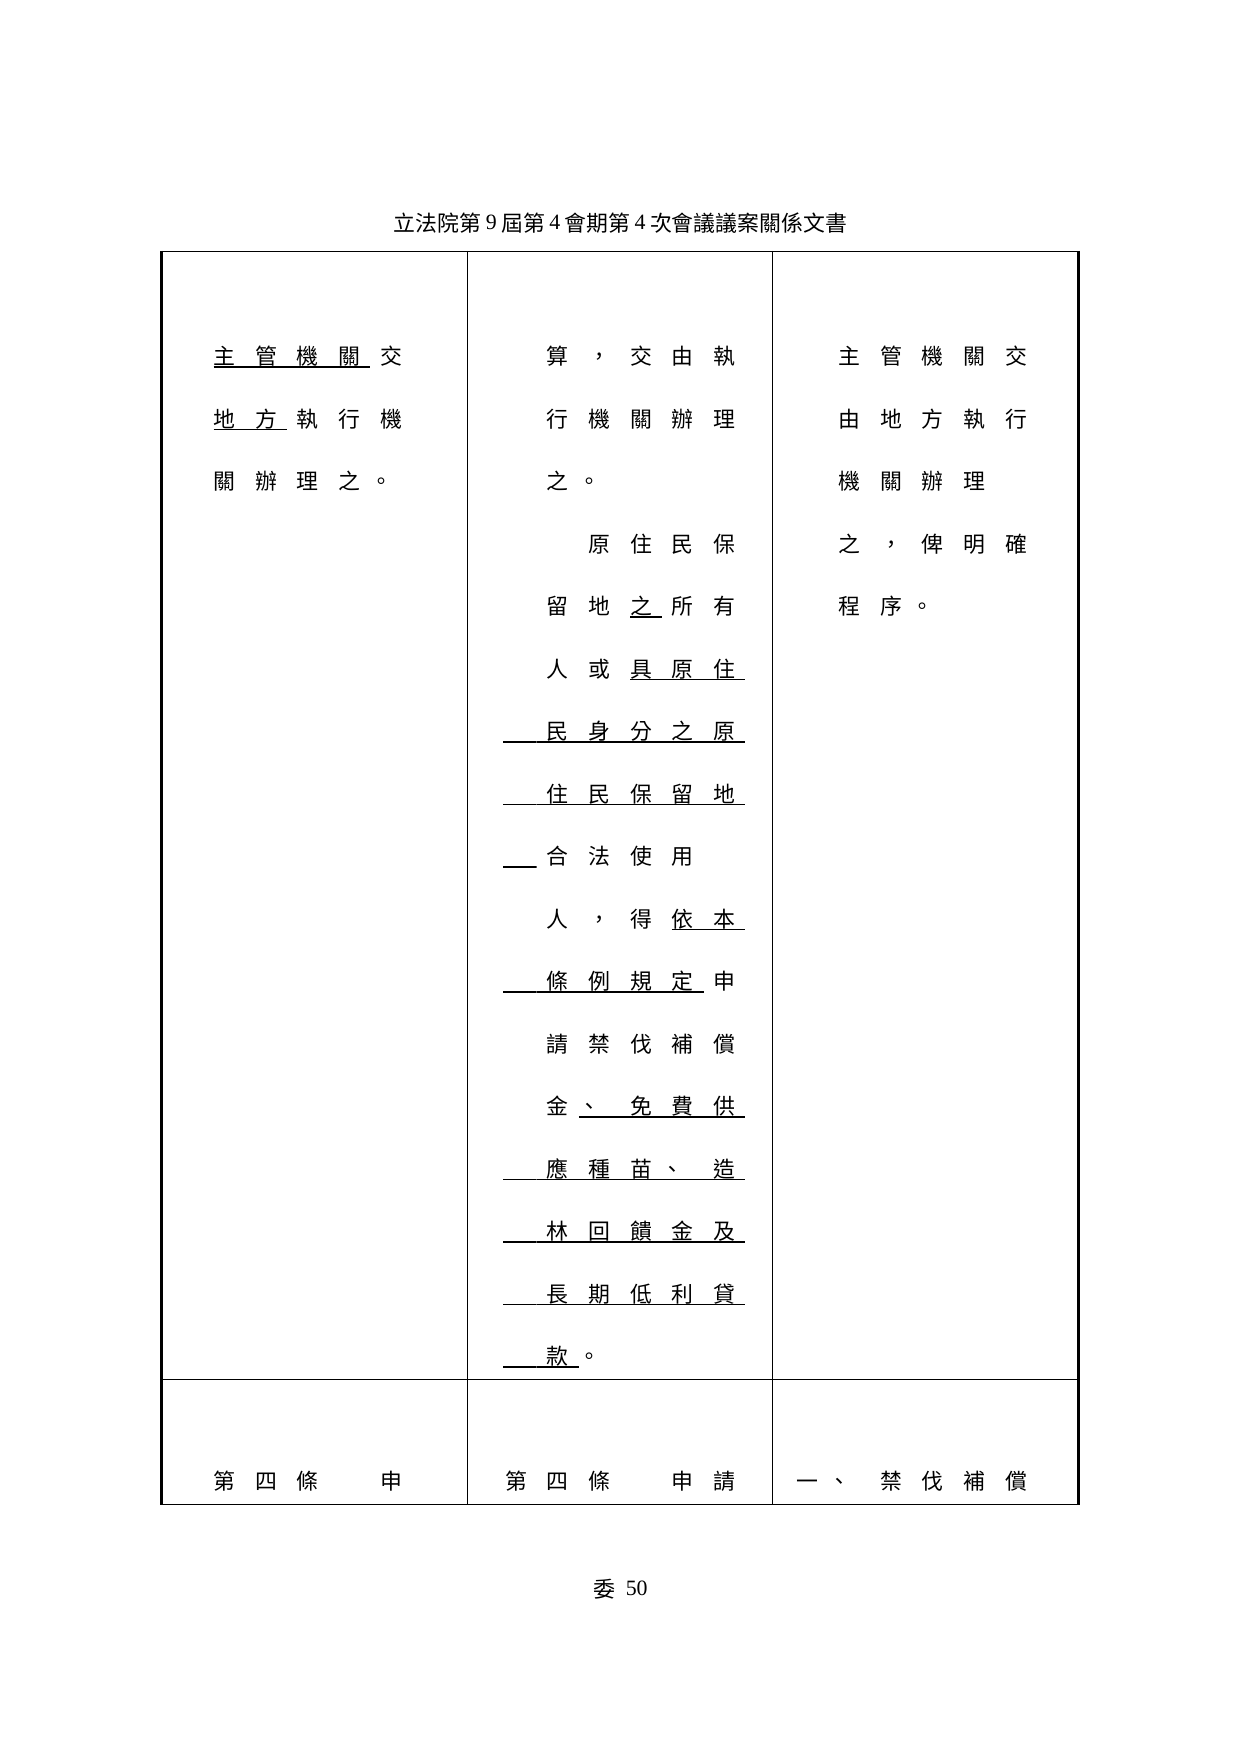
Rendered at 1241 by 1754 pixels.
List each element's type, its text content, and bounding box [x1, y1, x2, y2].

table_cell 主管機關交地方執行機關辦理之。 [163, 252, 467, 1379]
table_cell 第四條 申請 [468, 1380, 772, 1504]
table_cell 第四條 申 [163, 1380, 467, 1504]
table_cell 一、禁伐補償 [773, 1380, 1077, 1504]
table_cell 主管機關交由地方執行機關辦理之，俾明確程序。 [773, 252, 1077, 1379]
table_cell 算，交由執行機關辦理之。 原住民保留地之所有人或具原住民身分之原住民保留地合法使用人，得依本條例規定申請禁伐補償金、免費供應種苗、造林回饋金及長期低利貸款。 [468, 252, 772, 1379]
